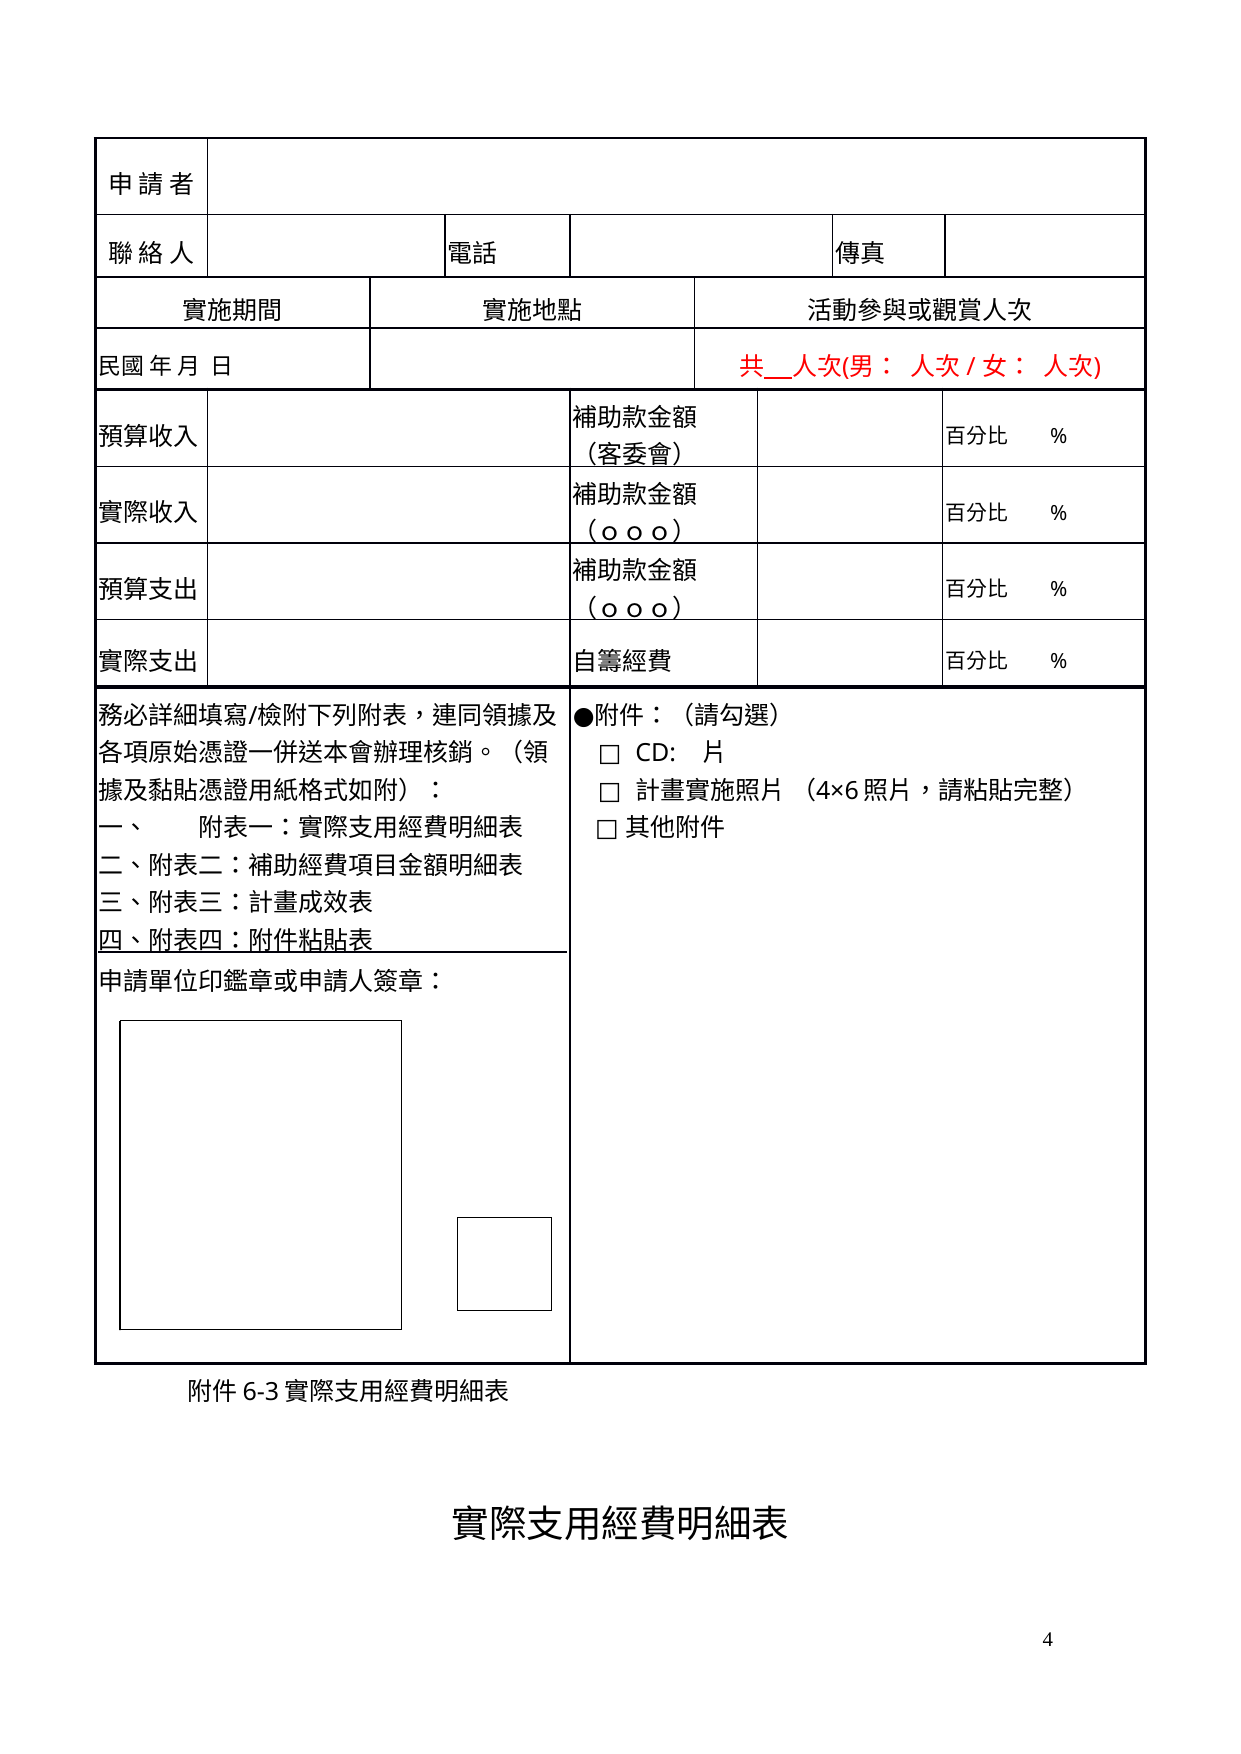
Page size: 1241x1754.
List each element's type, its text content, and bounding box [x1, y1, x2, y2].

table_cell 電話 [446, 215, 569, 276]
table_cell 預算支出 [97, 544, 207, 619]
table_cell [208, 620, 569, 685]
table_cell 自籌經費 [571, 620, 757, 685]
table_cell [758, 620, 942, 685]
table_cell ●附件：（請勾選） CD: 片 計畫實施照片 （4×6照片，請粘貼完整） □ 其他附件 [571, 689, 1144, 1362]
table_cell 實施地點 [371, 278, 694, 327]
table_cell 百分比 % [943, 544, 1144, 619]
table_cell [208, 544, 569, 619]
table_cell 申 請 者 [97, 139, 207, 214]
table_cell 百分比 % [943, 391, 1144, 466]
table_cell 補助款金額 （ｏｏｏ） [571, 467, 757, 542]
table_cell 百分比 % [943, 467, 1144, 542]
table_cell [946, 215, 1144, 276]
table_cell [208, 391, 569, 466]
table_cell 實際收入 [97, 467, 207, 542]
table_cell 聯 絡 人 [97, 215, 207, 276]
text 實際支用經費明細表 [187, 1477, 1053, 1552]
table_cell [208, 467, 569, 542]
table_cell [758, 544, 942, 619]
table_cell 百分比 % [943, 620, 1144, 685]
table_cell 實際支出 [97, 620, 207, 685]
table_cell 共 人次(男： 人次 / 女： 人次) [695, 329, 1144, 387]
table_cell 活動參與或觀賞人次 [695, 278, 1144, 327]
table_cell [371, 329, 694, 387]
table_cell 預算收入 [97, 391, 207, 466]
text 附件6-3實際支用經費明細表 [187, 1365, 1053, 1402]
table_cell 補助款金額 （ｏｏｏ） [571, 544, 757, 619]
table_cell 民國 年 月 日 [97, 329, 369, 387]
table_cell 實施期間 [97, 278, 369, 327]
table_cell 傳真 [833, 215, 944, 276]
table_cell [571, 215, 832, 276]
table_cell 務必詳細填寫/檢附下列附表，連同領據及各項原始憑證一併送本會辦理核銷。（領據及黏貼憑證用紙格式如附）： 附表一：實際支用經費明細表 二、附表二：補助經費項目金額明細表 三、附表三：計畫成效表 四、附表四：附件粘貼表 申請單位印鑑章或申請人簽章： [97, 689, 569, 1362]
table_cell 補助款金額 （客委會） [571, 391, 757, 466]
table_cell [208, 215, 444, 276]
table_cell [758, 467, 942, 542]
table_cell [758, 391, 942, 466]
table_cell [208, 139, 1144, 214]
